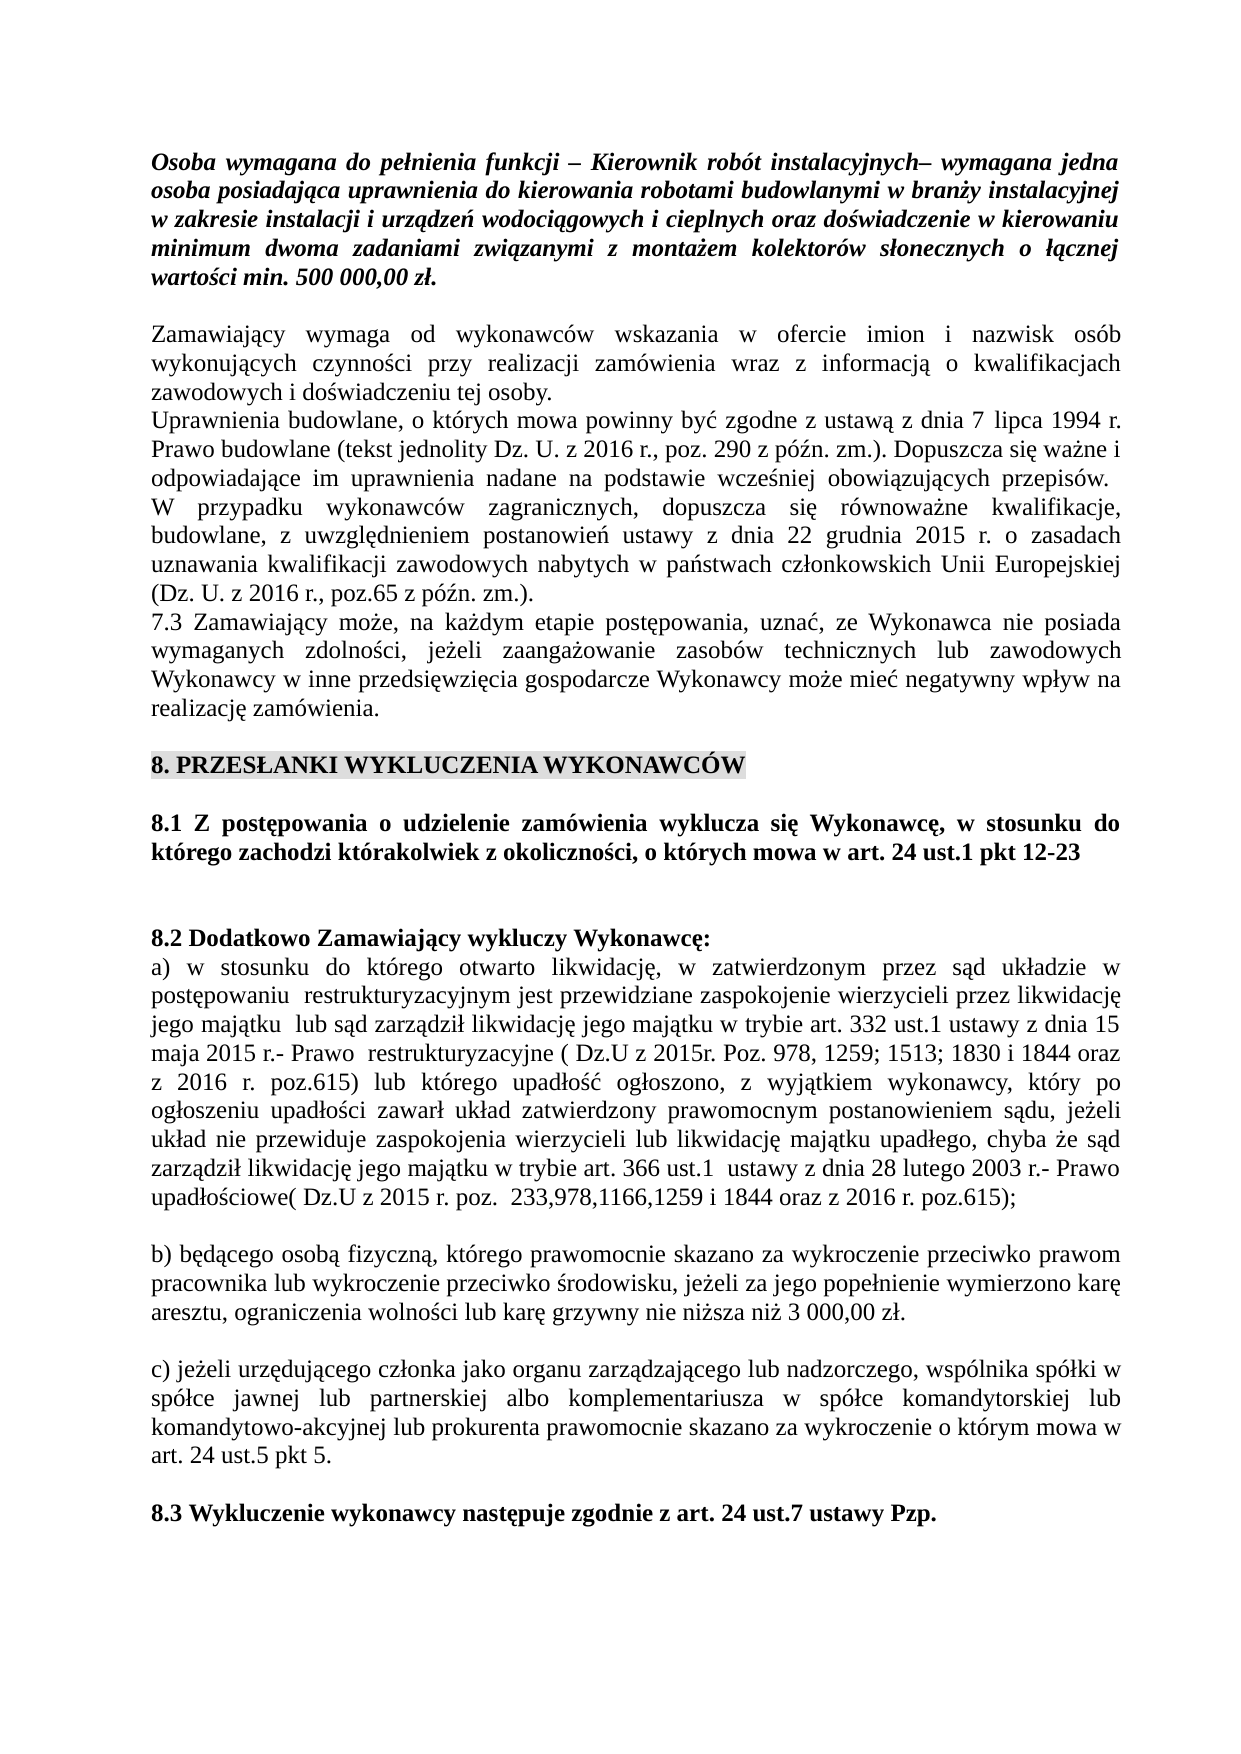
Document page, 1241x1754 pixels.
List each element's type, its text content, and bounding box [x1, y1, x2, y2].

text 7.3 Zamawiający może, na każdym etapie postępowania, uznać, ze Wykonawca nie posiada wymaganych zdolności, jeżeli zaangażowanie zasobów technicznych lub zawodowych Wykonawcy w inne przedsięwzięcia gospodarcze Wykonawcy może mieć negatywny wpływ na realizację zamówienia. [151, 607, 1122, 722]
list 8.3 Wykluczenie wykonawcy następuje zgodnie z art. 24 ust.7 ustawy Pzp. [151, 1498, 1122, 1527]
text Osoba wymagana do pełnienia funkcji – Kierownik robót instalacyjnych– wymagana jedna osoba posiadająca uprawnienia do kierowania robotami budowlanymi w branży instalacyjnej w zakresie instalacji i urządzeń wodociągowych i cieplnych oraz doświadczenie w kierowaniu minimum dwoma zadaniami związanymi z montażem kolektorów słonecznych o łącznej wartości min. 500 000,00 zł. [151, 147, 1122, 291]
list 8.2 Dodatkowo Zamawiający wykluczy Wykonawcę: [151, 923, 1122, 952]
text 8.1 Z postępowania o udzielenie zamówienia wyklucza się Wykonawcę, w stosunku do którego zachodzi którakolwiek z okoliczności, o których mowa w art. 24 ust.1 pkt 12-23 [151, 808, 1122, 866]
text 8. PRZESŁANKI WYKLUCZENIA WYKONAWCÓW [151, 751, 1122, 779]
text Uprawnienia budowlane, o których mowa powinny być zgodne z ustawą z dnia 7 lipca 1994 r. Prawo budowlane (tekst jednolity Dz. U. z 2016 r., poz. 290 z późn. zm.). Dopuszcza się ważne i odpowiadające im uprawnienia nadane na podstawie wcześniej obowiązujących przepisów. W przypadku wykonawców zagranicznych, dopuszcza się równoważne kwalifikacje, budowlane, z uwzględnieniem postanowień ustawy z dnia 22 grudnia 2015 r. o zasadach uznawania kwalifikacji zawodowych nabytych w państwach członkowskich Unii Europejskiej (Dz. U. z 2016 r., poz.65 z późn. zm.). [151, 406, 1122, 607]
text Zamawiający wymaga od wykonawców wskazania w ofercie imion i nazwisk osób wykonujących czynności przy realizacji zamówienia wraz z informacją o kwalifikacjach zawodowych i doświadczeniu tej osoby. [151, 319, 1122, 406]
list c) jeżeli urzędującego członka jako organu zarządzającego lub nadzorczego, wspólnika spółki w spółce jawnej lub partnerskiej albo komplementariusza w spółce komandytorskiej lub komandytowo-akcyjnej lub prokurenta prawomocnie skazano za wykroczenie o którym mowa w art. 24 ust.5 pkt 5. [151, 1354, 1122, 1469]
list a) w stosunku do którego otwarto likwidację, w zatwierdzonym przez sąd układzie w postępowaniu restrukturyzacyjnym jest przewidziane zaspokojenie wierzycieli przez likwidację jego majątku lub sąd zarządził likwidację jego majątku w trybie art. 332 ust.1 ustawy z dnia 15 maja 2015 r.- Prawo restrukturyzacyjne ( Dz.U z 2015r. Poz. 978, 1259; 1513; 1830 i 1844 oraz z 2016 r. poz.615) lub którego upadłość ogłoszono, z wyjątkiem wykonawcy, który po ogłoszeniu upadłości zawarł układ zatwierdzony prawomocnym postanowieniem sądu, jeżeli układ nie przewiduje zaspokojenia wierzycieli lub likwidację majątku upadłego, chyba że sąd zarządził likwidację jego majątku w trybie art. 366 ust.1 ustawy z dnia 28 lutego 2003 r.- Prawo upadłościowe( Dz.U z 2015 r. poz. 233,978,1166,1259 i 1844 oraz z 2016 r. poz.615); [151, 952, 1122, 1211]
list b) będącego osobą fizyczną, którego prawomocnie skazano za wykroczenie przeciwko prawom pracownika lub wykroczenie przeciwko środowisku, jeżeli za jego popełnienie wymierzono karę aresztu, ograniczenia wolności lub karę grzywny nie niższa niż 3 000,00 zł. [151, 1239, 1122, 1326]
